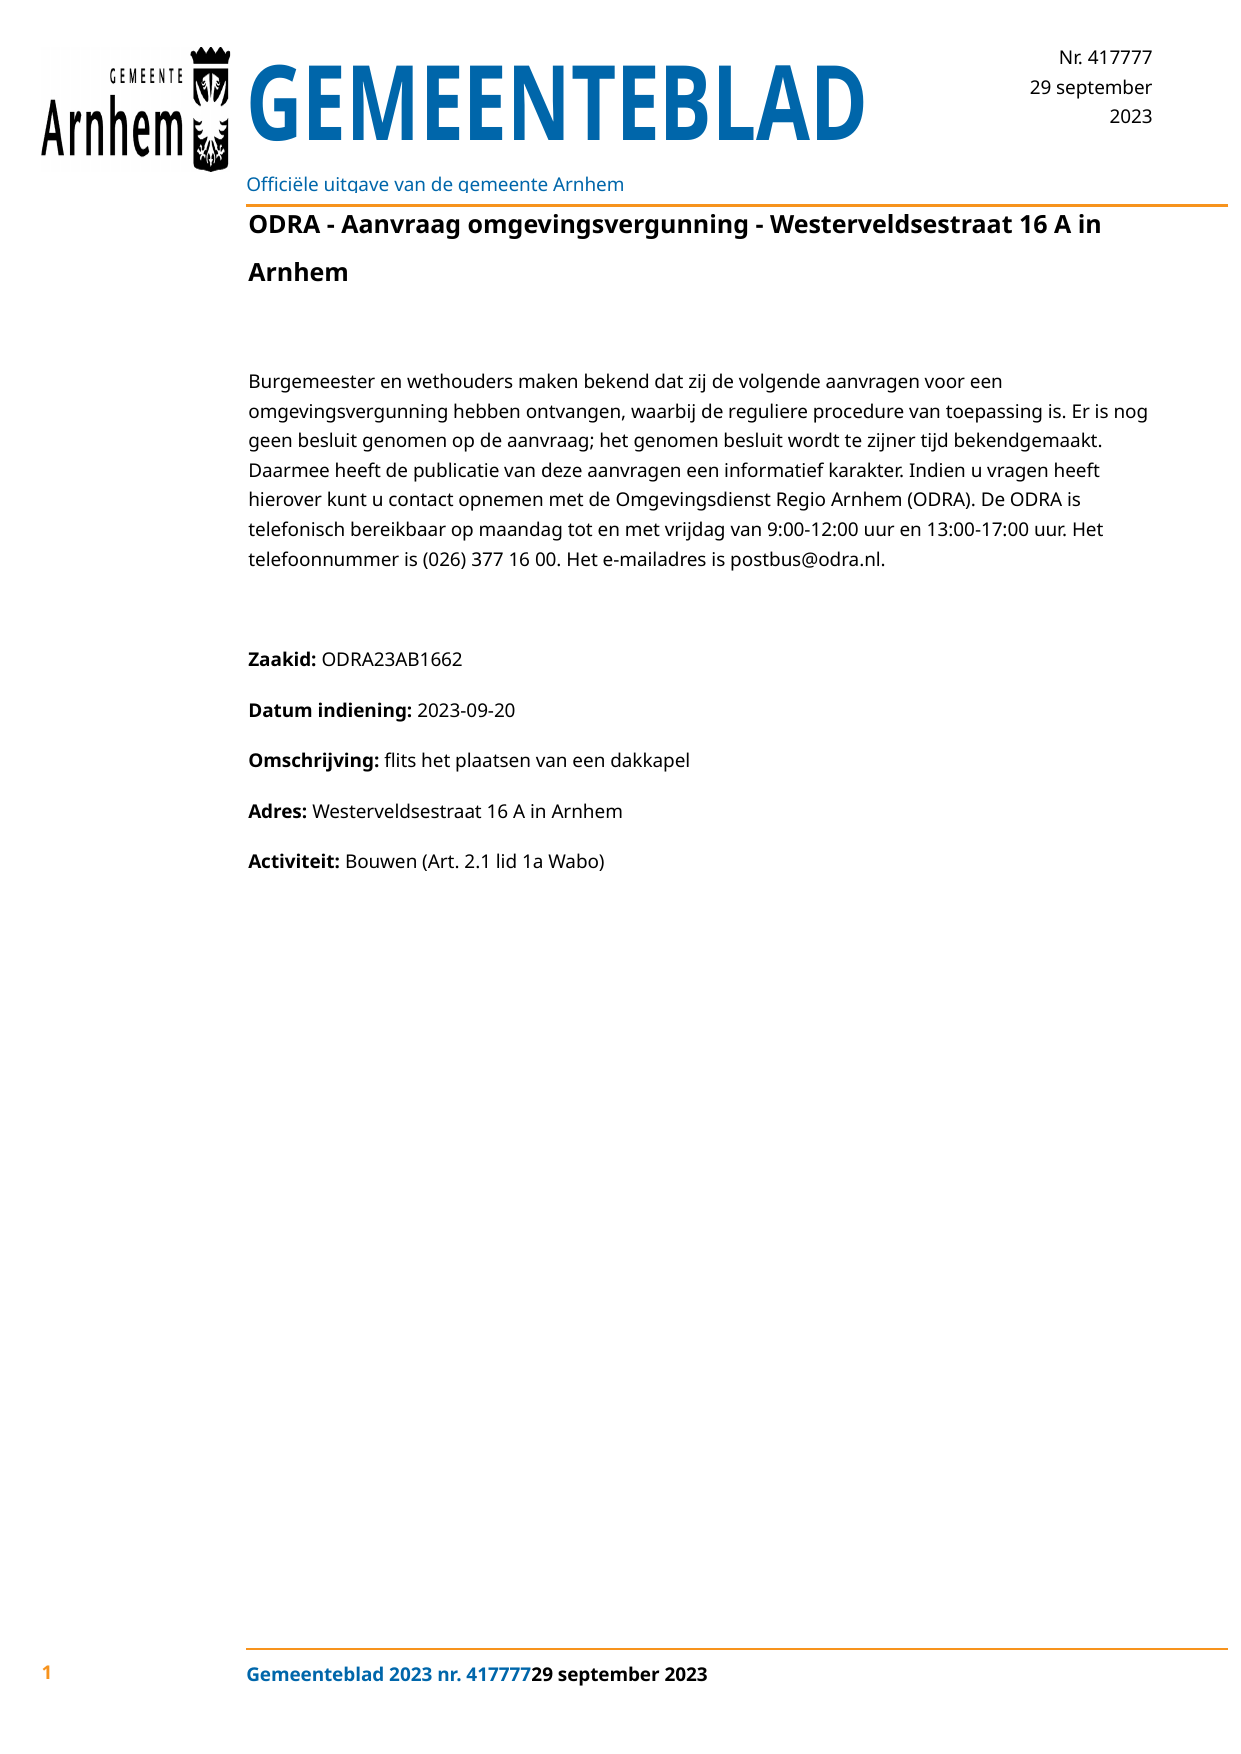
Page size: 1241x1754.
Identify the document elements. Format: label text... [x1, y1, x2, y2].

text Datum indiening: 2023-09-20 [248, 697, 1152, 723]
picture [41, 47, 231, 172]
text Zaakid: ODRA23AB1662 [248, 647, 1152, 672]
text Adres: Westerveldsestraat 16 A in Arnhem [248, 798, 1152, 824]
text Omschrijving: flits het plaatsen van een dakkapel [248, 747, 1152, 773]
text Activiteit: Bouwen (Art. 2.1 lid 1a Wabo) [248, 848, 1152, 874]
text Burgemeester en wethouders maken bekend dat zij de volgende aanvragen voor een omgevingsvergunning hebben ontvangen, waarbij de reguliere procedure van toepassing is. Er is nog geen besluit genomen op de aanvraag; het genomen besluit wordt te zijner tijd bekendgemaakt. Daarmee heeft de publicatie van deze aanvragen een informatief karakter. Indien u vragen heeft hierover kunt u contact opnemen met de Omgevingsdienst Regio Arnhem (ODRA). De ODRA is telefonisch bereikbaar op maandag tot en met vrijdag van 9:00-12:00 uur en 13:00-17:00 uur. Het telefoonnummer is (026) 377 16 00. Het e-mailadres is postbus@odra.nl. [248, 368, 1152, 572]
text ODRA - Aanvraag omgevingsvergunning - Westerveldsestraat 16 A in Arnhem [248, 207, 1152, 288]
